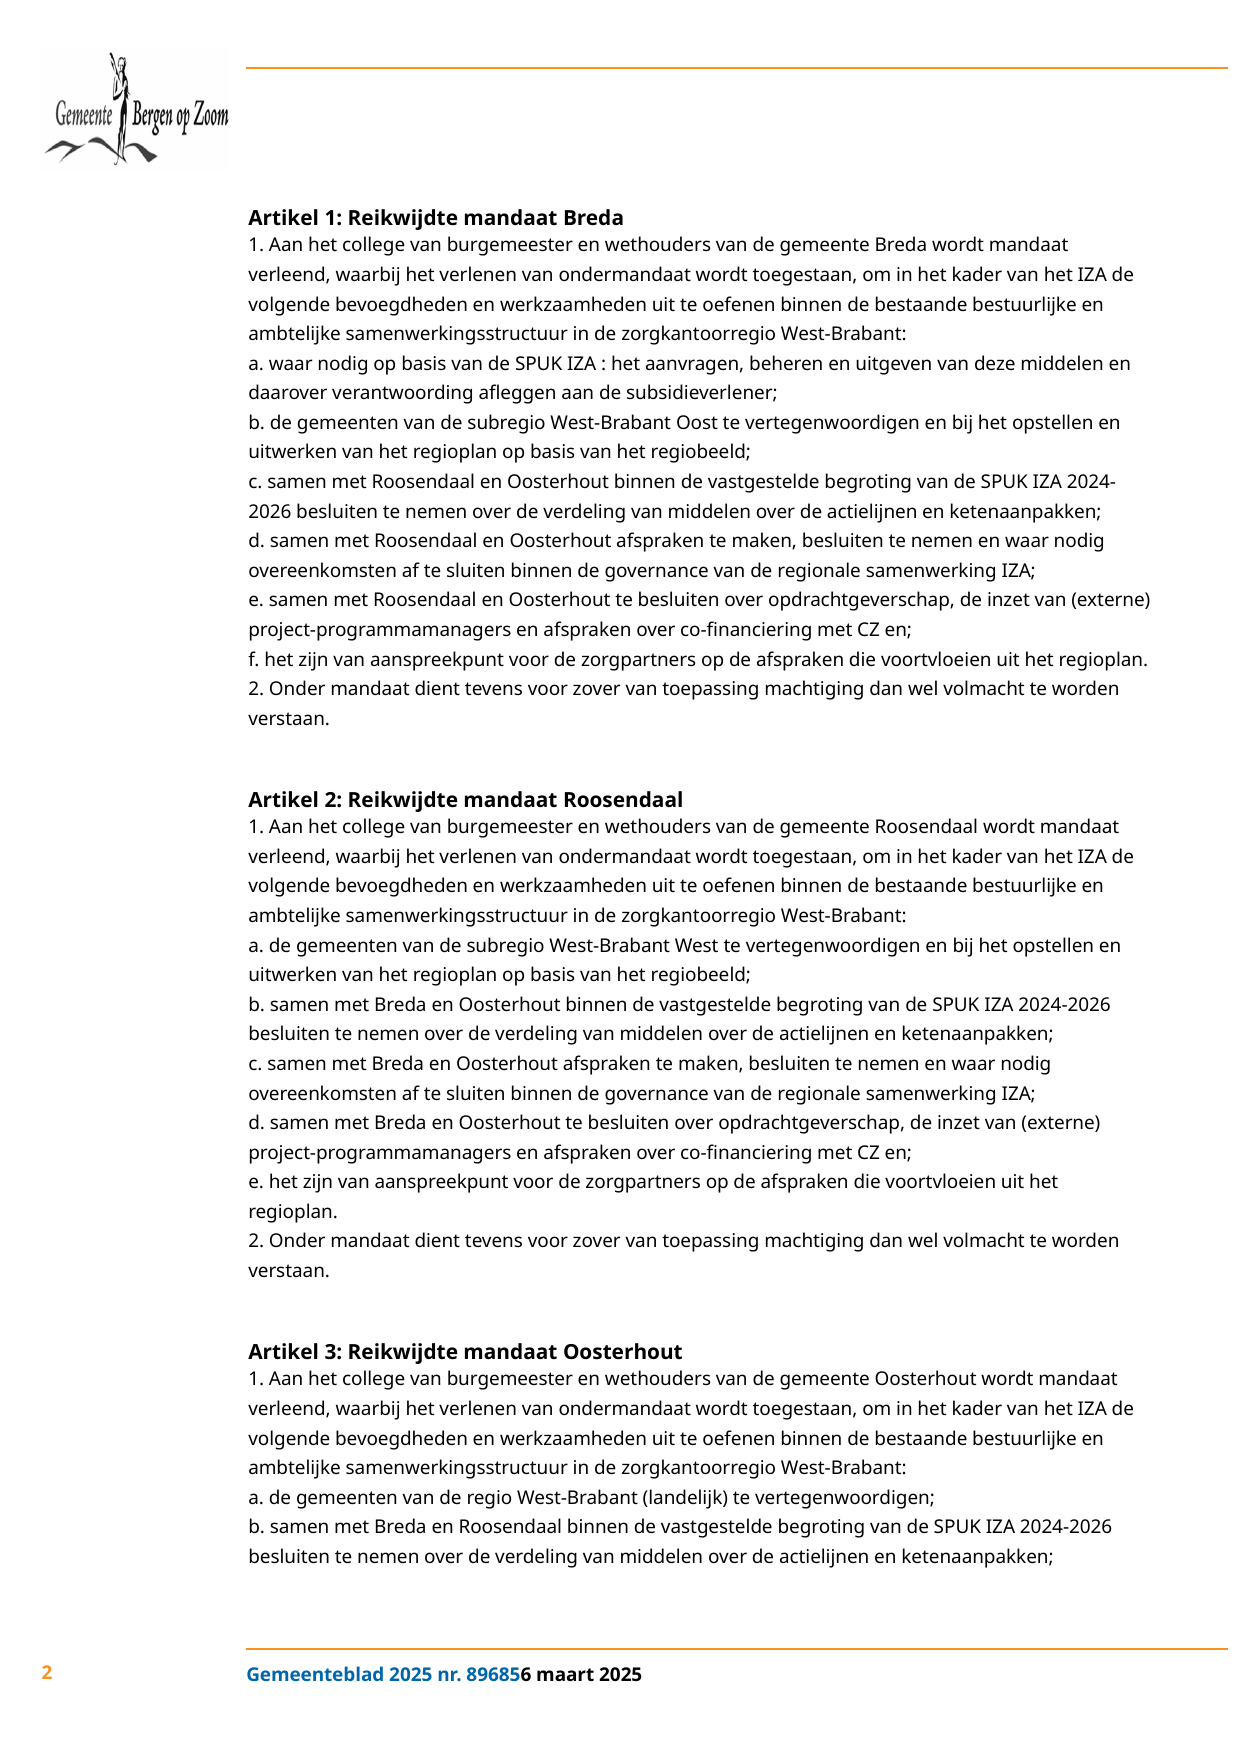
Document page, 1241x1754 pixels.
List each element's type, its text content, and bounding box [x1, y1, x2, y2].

text 2. Onder mandaat dient tevens voor zover van toepassing machtiging dan wel volmacht te worden verstaan. [248, 675, 1152, 731]
picture [41, 47, 231, 172]
text c. samen met Roosendaal en Oosterhout binnen de vastgestelde begroting van de SPUK IZA 2024-2026 besluiten te nemen over de verdeling van middelen over de actielijnen en ketenaanpakken; [248, 468, 1152, 524]
text a. de gemeenten van de subregio West-Brabant West te vertegenwoordigen en bij het opstellen en uitwerken van het regioplan op basis van het regiobeeld; [248, 932, 1152, 987]
text Artikel 2: Reikwijdte mandaat Roosendaal [248, 785, 1152, 813]
text 1. Aan het college van burgemeester en wethouders van de gemeente Breda wordt mandaat verleend, waarbij het verlenen van ondermandaat wordt toegestaan, om in het kader van het IZA de volgende bevoegdheden en werkzaamheden uit te oefenen binnen de bestaande bestuurlijke en ambtelijke samenwerkingsstructuur in de zorgkantoorregio West-Brabant: [248, 232, 1152, 346]
text b. samen met Breda en Roosendaal binnen de vastgestelde begroting van de SPUK IZA 2024-2026 besluiten te nemen over de verdeling van middelen over de actielijnen en ketenaanpakken; [248, 1513, 1152, 1569]
text f. het zijn van aanspreekpunt voor de zorgpartners op de afspraken die voortvloeien uit het regioplan. [248, 646, 1152, 672]
text a. waar nodig op basis van de SPUK IZA : het aanvragen, beheren en uitgeven van deze middelen en daarover verantwoording afleggen aan de subsidieverlener; [248, 350, 1152, 405]
text c. samen met Breda en Oosterhout afspraken te maken, besluiten te nemen en waar nodig overeenkomsten af te sluiten binnen de governance van de regionale samenwerking IZA; [248, 1050, 1152, 1105]
text Artikel 1: Reikwijdte mandaat Breda [248, 203, 1152, 232]
text 1. Aan het college van burgemeester en wethouders van de gemeente Roosendaal wordt mandaat verleend, waarbij het verlenen van ondermandaat wordt toegestaan, om in het kader van het IZA de volgende bevoegdheden en werkzaamheden uit te oefenen binnen de bestaande bestuurlijke en ambtelijke samenwerkingsstructuur in de zorgkantoorregio West-Brabant: [248, 813, 1152, 928]
text d. samen met Breda en Oosterhout te besluiten over opdrachtgeverschap, de inzet van (externe) project-programmamanagers en afspraken over co-financiering met CZ en; [248, 1109, 1152, 1164]
text e. het zijn van aanspreekpunt voor de zorgpartners op de afspraken die voortvloeien uit het regioplan. [248, 1168, 1152, 1224]
text a. de gemeenten van de regio West-Brabant (landelijk) te vertegenwoordigen; [248, 1484, 1152, 1510]
text b. samen met Breda en Oosterhout binnen de vastgestelde begroting van de SPUK IZA 2024-2026 besluiten te nemen over de verdeling van middelen over de actielijnen en ketenaanpakken; [248, 991, 1152, 1046]
text 2. Onder mandaat dient tevens voor zover van toepassing machtiging dan wel volmacht te worden verstaan. [248, 1228, 1152, 1283]
text e. samen met Roosendaal en Oosterhout te besluiten over opdrachtgeverschap, de inzet van (externe) project-programmamanagers en afspraken over co-financiering met CZ en; [248, 587, 1152, 642]
text Artikel 3: Reikwijdte mandaat Oosterhout [248, 1337, 1152, 1366]
text b. de gemeenten van de subregio West-Brabant Oost te vertegenwoordigen en bij het opstellen en uitwerken van het regioplan op basis van het regiobeeld; [248, 409, 1152, 464]
text d. samen met Roosendaal en Oosterhout afspraken te maken, besluiten te nemen en waar nodig overeenkomsten af te sluiten binnen de governance van de regionale samenwerking IZA; [248, 527, 1152, 583]
text 1. Aan het college van burgemeester en wethouders van de gemeente Oosterhout wordt mandaat verleend, waarbij het verlenen van ondermandaat wordt toegestaan, om in het kader van het IZA de volgende bevoegdheden en werkzaamheden uit te oefenen binnen de bestaande bestuurlijke en ambtelijke samenwerkingsstructuur in de zorgkantoorregio West-Brabant: [248, 1366, 1152, 1480]
